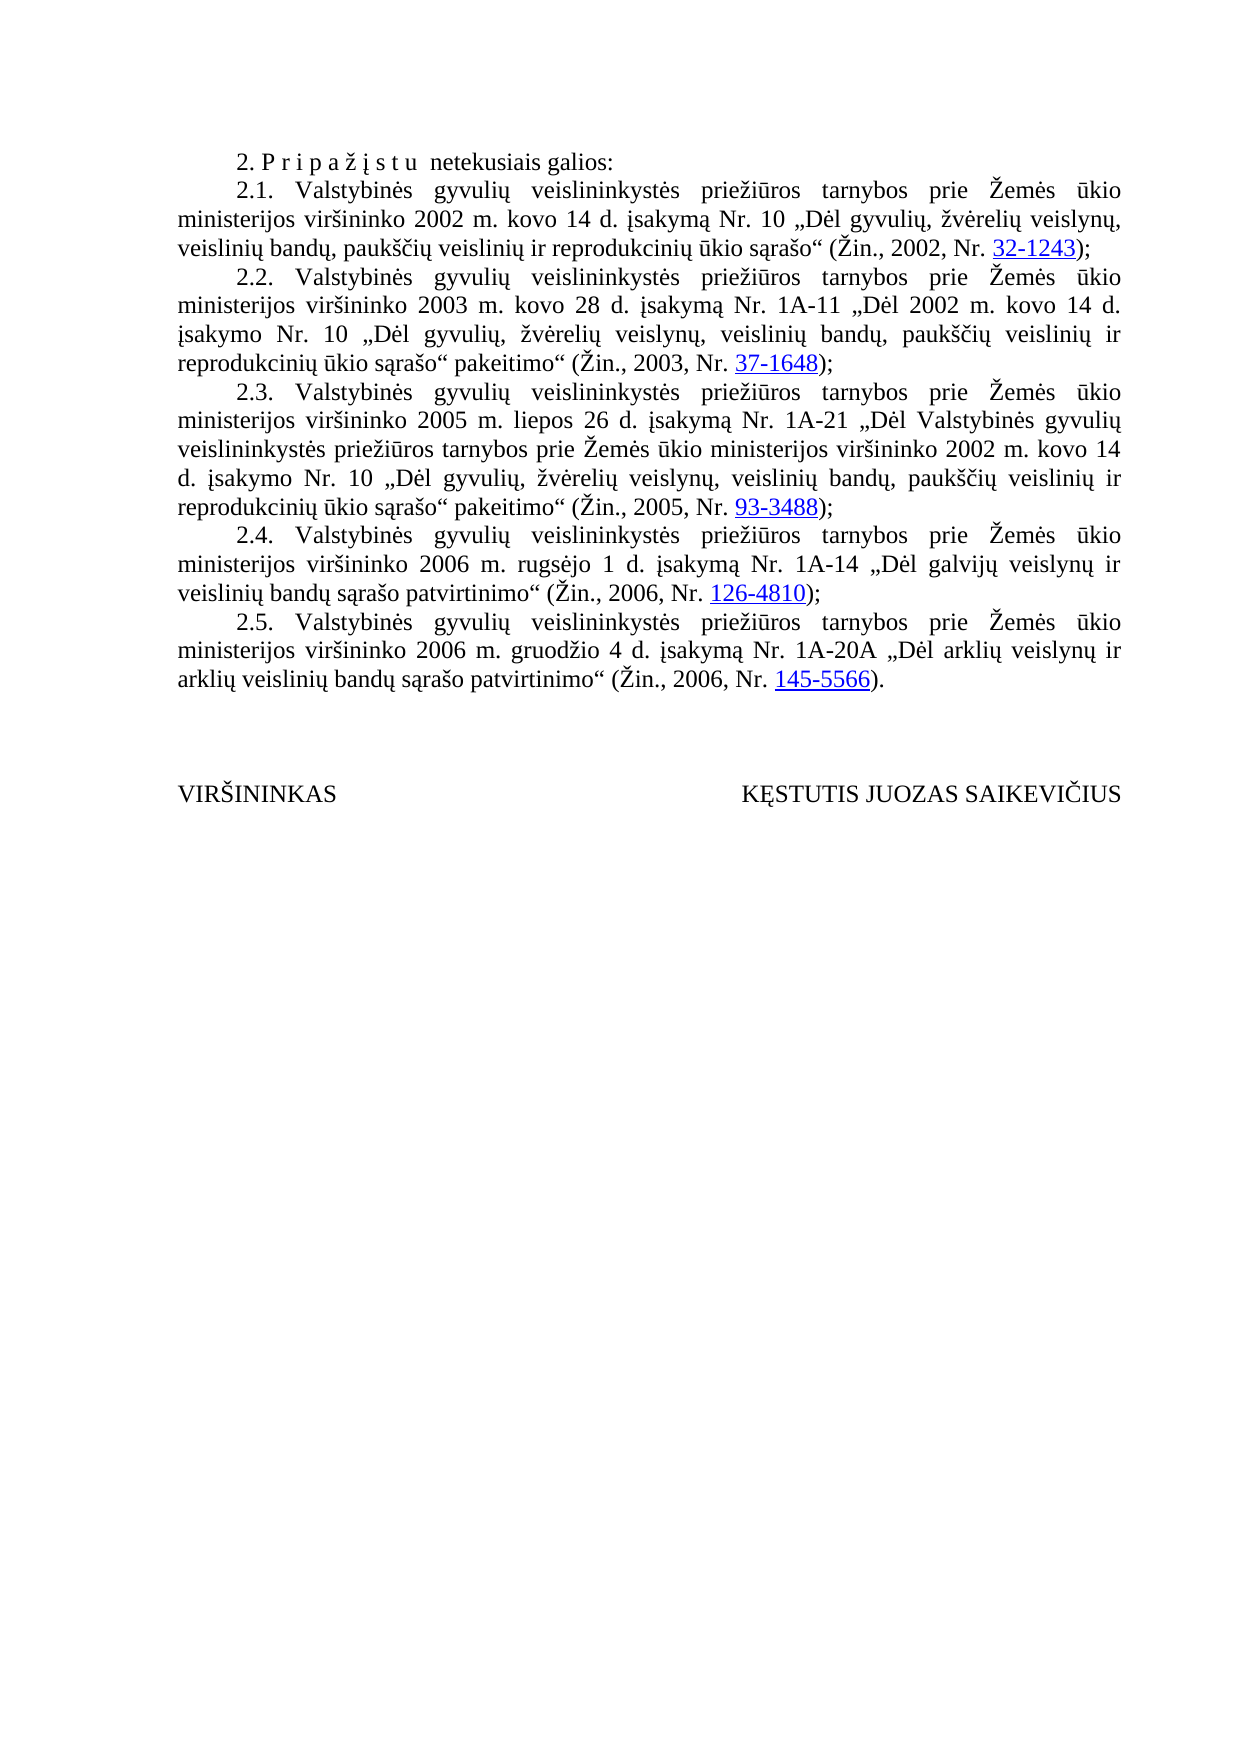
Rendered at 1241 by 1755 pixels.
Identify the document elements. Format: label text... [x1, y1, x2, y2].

text 2. Pripažįstu netekusiais galios: [177, 147, 1122, 176]
text VIRŠININKAS KĘSTUTIS JUOZAS SAIKEVIČIUS [177, 779, 1122, 808]
text 2.5. Valstybinės gyvulių veislininkystės priežiūros tarnybos prie Žemės ūkio ministerijos viršininko 2006 m. gruodžio 4 d. įsakymą Nr. 1A-20A „Dėl arklių veislynų ir arklių veislinių bandų sąrašo patvirtinimo“ (Žin., 2006, Nr. 145-5566). [177, 607, 1122, 693]
text 2.1. Valstybinės gyvulių veislininkystės priežiūros tarnybos prie Žemės ūkio ministerijos viršininko 2002 m. kovo 14 d. įsakymą Nr. 10 „Dėl gyvulių, žvėrelių veislynų, veislinių bandų, paukščių veislinių ir reprodukcinių ūkio sąrašo“ (Žin., 2002, Nr. 32-1243); [177, 176, 1122, 262]
text 2.3. Valstybinės gyvulių veislininkystės priežiūros tarnybos prie Žemės ūkio ministerijos viršininko 2005 m. liepos 26 d. įsakymą Nr. 1A-21 „Dėl Valstybinės gyvulių veislininkystės priežiūros tarnybos prie Žemės ūkio ministerijos viršininko 2002 m. kovo 14 d. įsakymo Nr. 10 „Dėl gyvulių, žvėrelių veislynų, veislinių bandų, paukščių veislinių ir reprodukcinių ūkio sąrašo“ pakeitimo“ (Žin., 2005, Nr. 93-3488); [177, 377, 1122, 521]
text 2.2. Valstybinės gyvulių veislininkystės priežiūros tarnybos prie Žemės ūkio ministerijos viršininko 2003 m. kovo 28 d. įsakymą Nr. 1A-11 „Dėl 2002 m. kovo 14 d. įsakymo Nr. 10 „Dėl gyvulių, žvėrelių veislynų, veislinių bandų, paukščių veislinių ir reprodukcinių ūkio sąrašo“ pakeitimo“ (Žin., 2003, Nr. 37-1648); [177, 262, 1122, 377]
text 2.4. Valstybinės gyvulių veislininkystės priežiūros tarnybos prie Žemės ūkio ministerijos viršininko 2006 m. rugsėjo 1 d. įsakymą Nr. 1A-14 „Dėl galvijų veislynų ir veislinių bandų sąrašo patvirtinimo“ (Žin., 2006, Nr. 126-4810); [177, 521, 1122, 607]
